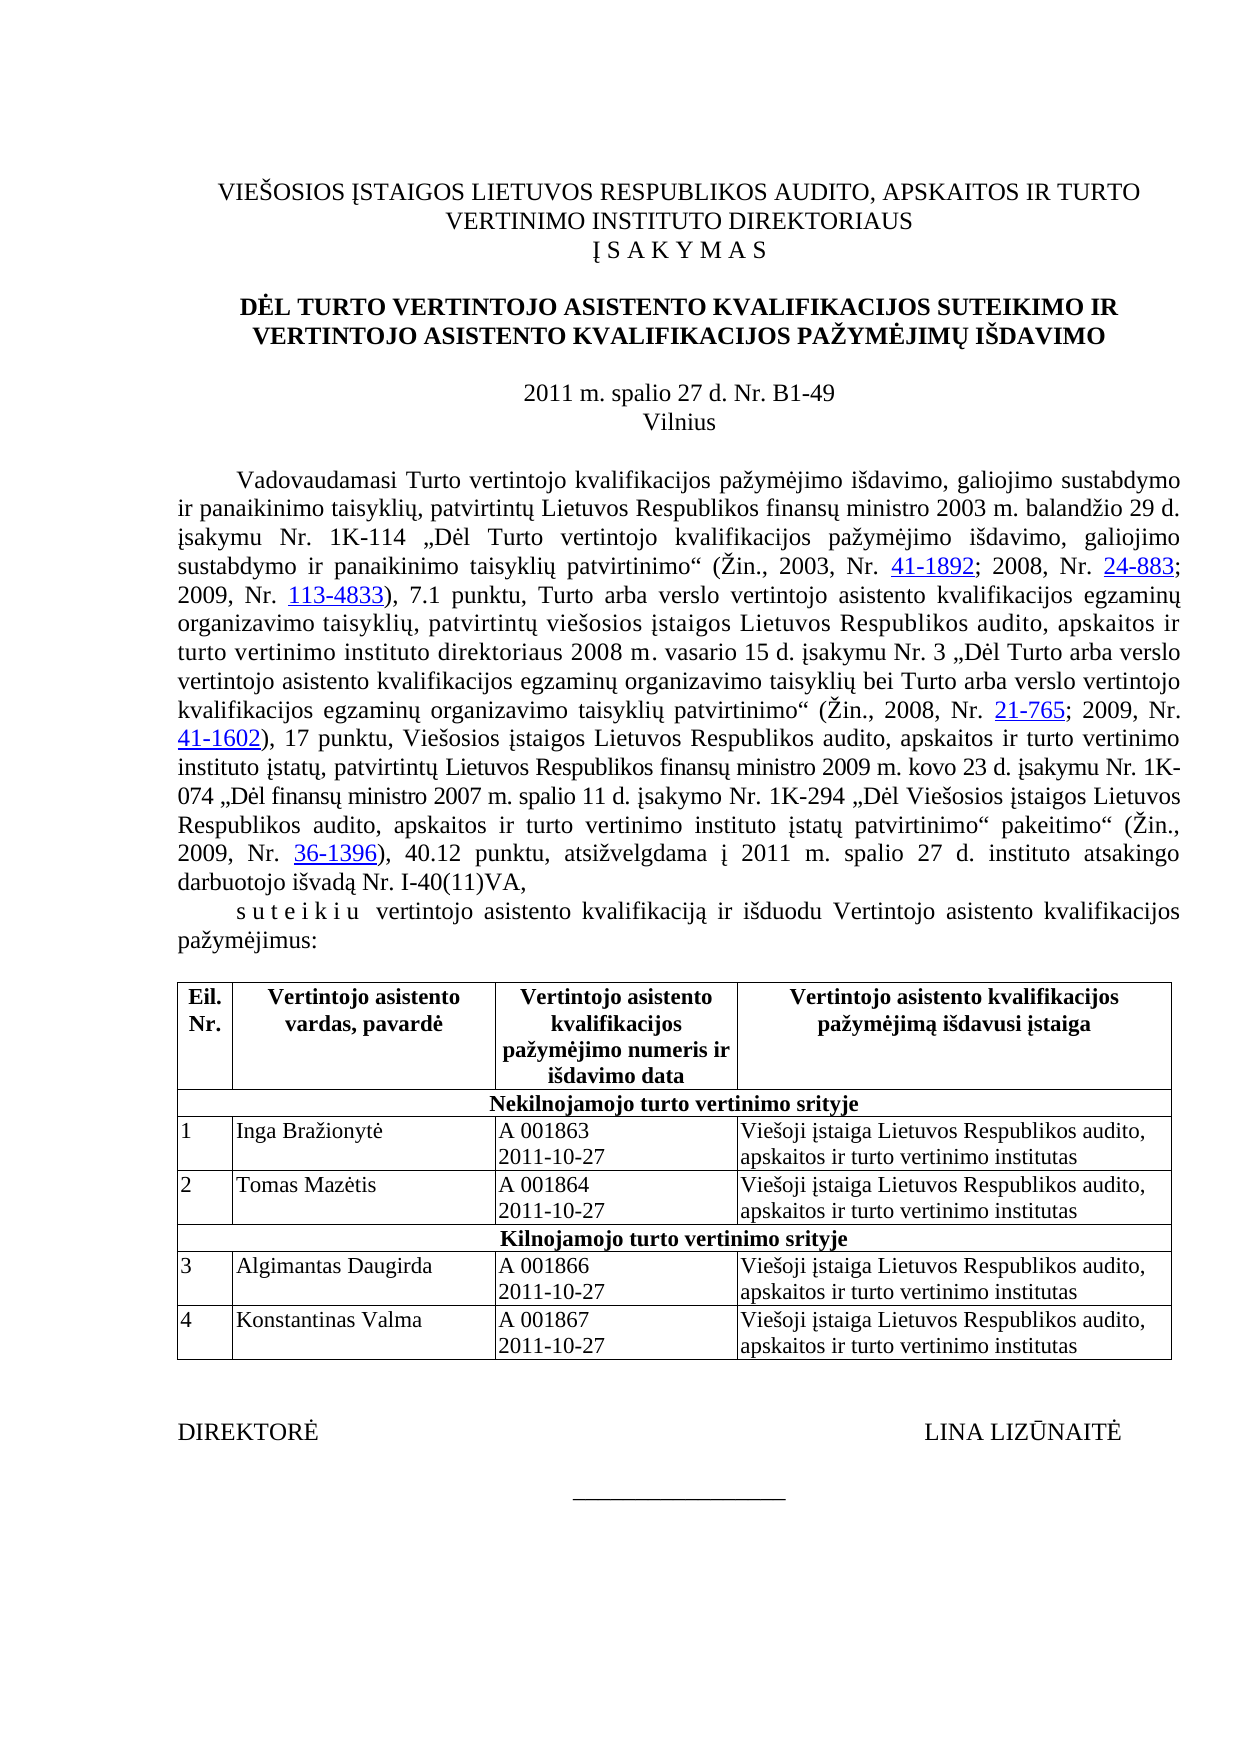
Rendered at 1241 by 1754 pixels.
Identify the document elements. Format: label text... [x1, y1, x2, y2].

table_cell A 001864 2011-10-27 [496, 1171, 737, 1223]
table_cell 4 [178, 1306, 232, 1358]
table_header Eil. Nr. [178, 983, 232, 1089]
table_cell Kilnojamojo turto vertinimo srityje [178, 1225, 1171, 1251]
table_cell Tomas Mazėtis [233, 1171, 495, 1223]
table_cell Konstantinas Valma [233, 1306, 495, 1358]
table_cell 2 [178, 1171, 232, 1223]
text Vilnius [177, 407, 1181, 436]
table_cell 1 [178, 1117, 232, 1170]
text Vadovaudamasi Turto vertintojo kvalifikacijos pažymėjimo išdavimo, galiojimo sustabdymo ir panaikinimo taisyklių, patvirtintų Lietuvos Respublikos finansų ministro 2003 m. balandžio 29 d. įsakymu Nr. 1K-114 „Dėl Turto vertintojo kvalifikacijos pažymėjimo išdavimo, galiojimo sustabdymo ir panaikinimo taisyklių patvirtinimo“ (Žin., 2003, Nr. 41-1892; 2008, Nr. 24-883; 2009, Nr. 113-4833), 7.1 punktu, Turto arba verslo vertintojo asistento kvalifikacijos egzaminų organizavimo taisyklių, patvirtintų viešosios įstaigos Lietuvos Respublikos audito, apskaitos ir turto vertinimo instituto direktoriaus 2008 m. vasario 15 d. įsakymu Nr. 3 „Dėl Turto arba verslo vertintojo asistento kvalifikacijos egzaminų organizavimo taisyklių bei Turto arba verslo vertintojo kvalifikacijos egzaminų organizavimo taisyklių patvirtinimo“ (Žin., 2008, Nr. 21-765; 2009, Nr. 41-1602), 17 punktu, Viešosios įstaigos Lietuvos Respublikos audito, apskaitos ir turto vertinimo instituto įstatų, patvirtintų Lietuvos Respublikos finansų ministro 2009 m. kovo 23 d. įsakymu Nr. 1K-074 „Dėl finansų ministro 2007 m. spalio 11 d. įsakymo Nr. 1K-294 „Dėl Viešosios įstaigos Lietuvos Respublikos audito, apskaitos ir turto vertinimo instituto įstatų patvirtinimo“ pakeitimo“ (Žin., 2009, Nr. 36-1396), 40.12 punktu, atsižvelgdama į 2011 m. spalio 27 d. instituto atsakingo darbuotojo išvadą Nr. I-40(11)VA, [177, 465, 1181, 896]
table_cell Inga Bražionytė [233, 1117, 495, 1170]
table_cell Viešoji įstaiga Lietuvos Respublikos audito, apskaitos ir turto vertinimo institutas [738, 1306, 1171, 1358]
text suteikiu vertintojo asistento kvalifikaciją ir išduodu Vertintojo asistento kvalifikacijos pažymėjimus: [177, 896, 1181, 953]
table_cell Nekilnojamojo turto vertinimo srityje [178, 1090, 1171, 1116]
table_header Vertintojo asistento kvalifikacijos pažymėjimą išdavusi įstaiga [738, 983, 1171, 1089]
text 2011 m. spalio 27 d. Nr. B1-49 [177, 378, 1181, 407]
table_cell Viešoji įstaiga Lietuvos Respublikos audito, apskaitos ir turto vertinimo institutas [738, 1117, 1171, 1170]
text ĮSAKYMAS [177, 235, 1181, 263]
text DĖL TURTO VERTINTOJO ASISTENTO KVALIFIKACIJOS SUTEIKIMO IR VERTINTOJO ASISTENTO KVALIFIKACIJOS PAŽYMĖJIMŲ IŠDAVIMO [177, 292, 1181, 350]
table_cell Viešoji įstaiga Lietuvos Respublikos audito, apskaitos ir turto vertinimo institutas [738, 1252, 1171, 1305]
table_cell Algimantas Daugirda [233, 1252, 495, 1305]
text _________________ [177, 1474, 1181, 1503]
text DIREKTORĖ LINA LIZŪNAITĖ [177, 1417, 1181, 1446]
table_cell 3 [178, 1252, 232, 1305]
table_header Vertintojo asistento kvalifikacijos pažymėjimo numeris ir išdavimo data [496, 983, 737, 1089]
text VIEŠOSIOS ĮSTAIGOS LIETUVOS RESPUBLIKOS AUDITO, APSKAITOS IR TURTO VERTINIMO INSTITUTO DIREKTORIAUS [177, 177, 1181, 235]
table_cell A 001867 2011-10-27 [496, 1306, 737, 1358]
table_cell Viešoji įstaiga Lietuvos Respublikos audito, apskaitos ir turto vertinimo institutas [738, 1171, 1171, 1223]
table_cell A 001863 2011-10-27 [496, 1117, 737, 1170]
table_cell A 001866 2011-10-27 [496, 1252, 737, 1305]
table_header Vertintojo asistento vardas, pavardė [233, 983, 495, 1089]
